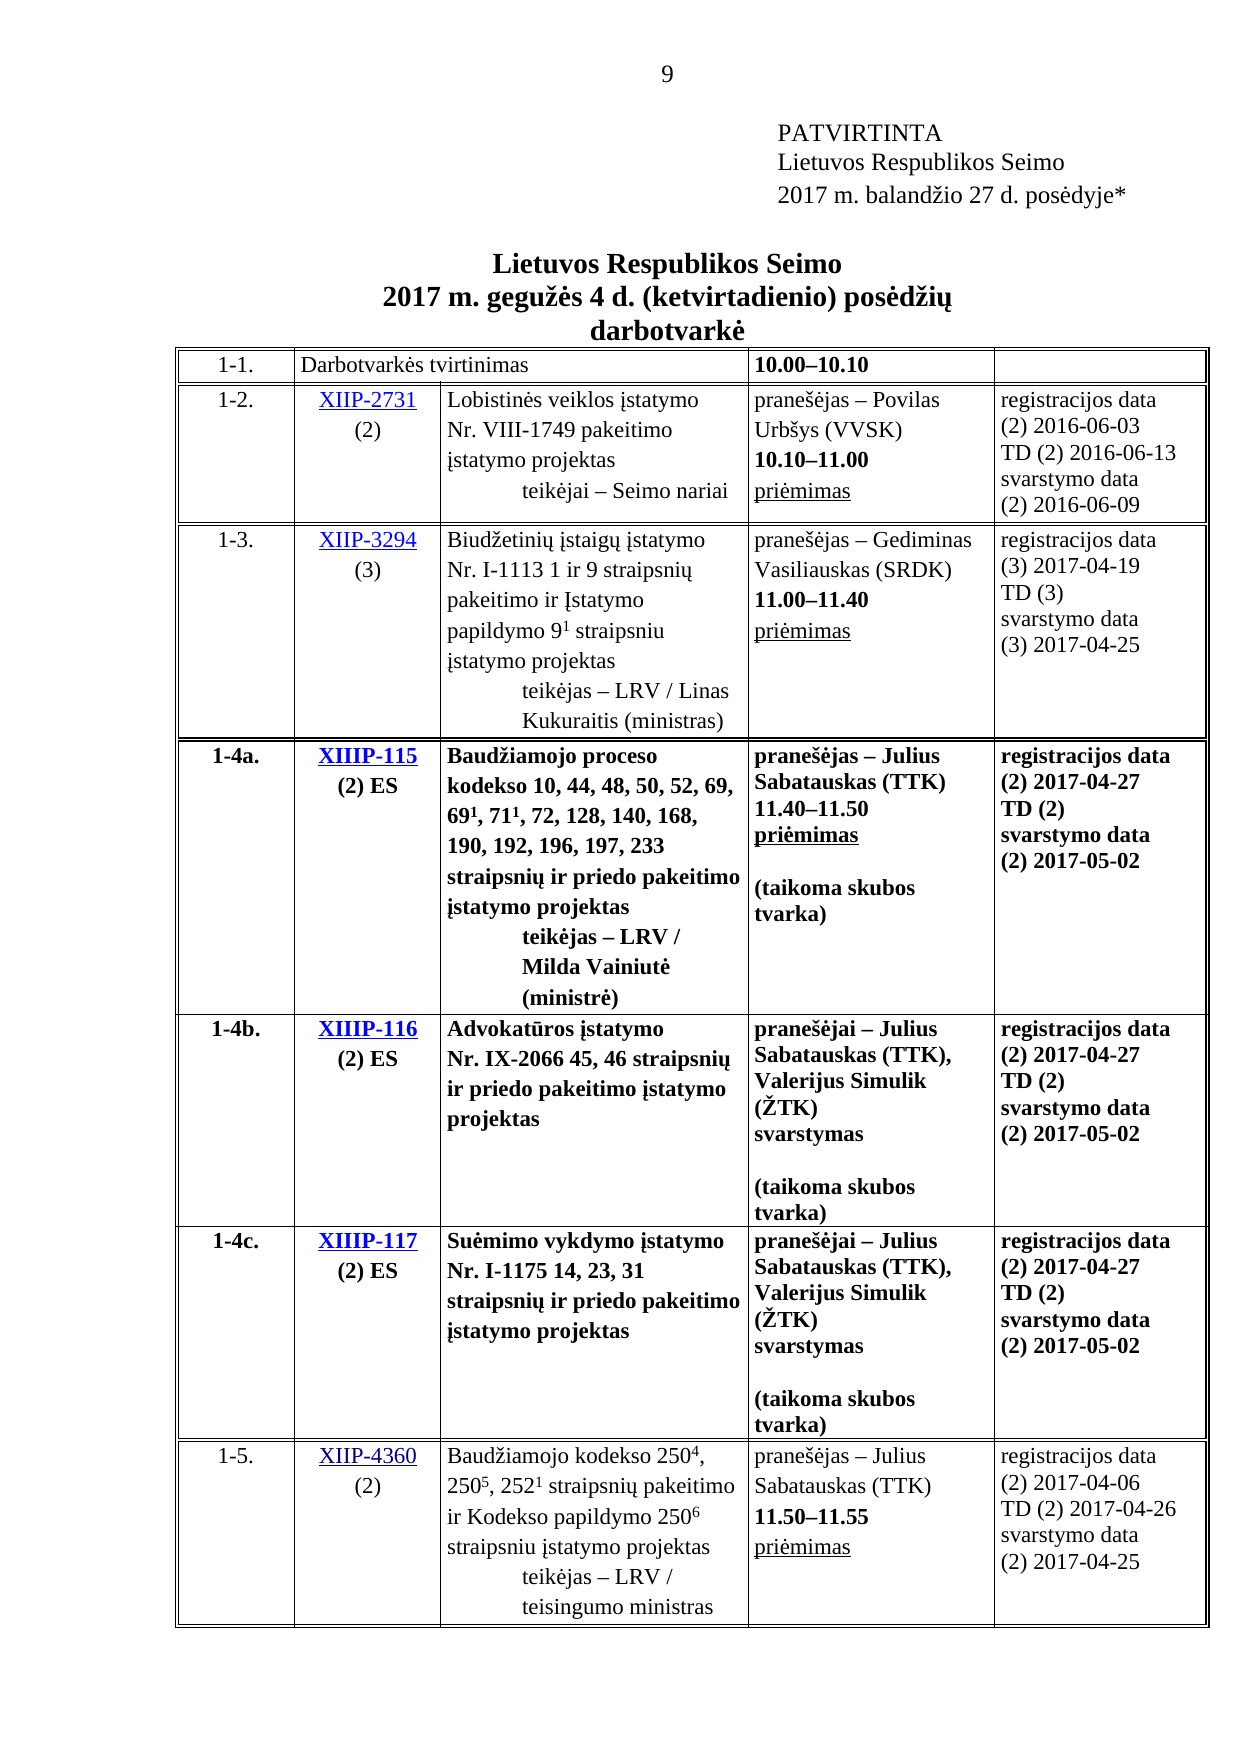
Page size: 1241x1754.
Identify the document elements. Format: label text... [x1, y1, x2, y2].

table_cell pranešėjas – Julius Sabatauskas (TTK) 11.40–11.50 priėmimas (taikoma skubos tvarka) [749, 742, 994, 1014]
table_cell 1-2. [179, 386, 294, 521]
table_cell registracijos data (2) 2017-04-27 TD (2) svarstymo data (2) 2017-05-02 [995, 1015, 1205, 1226]
table_cell Baudžiamojo proceso kodekso 10, 44, 48, 50, 52, 69, 691, 711, 72, 128, 140, 168, 190, 192, 196, 197, 233 straipsnių ir priedo pakeitimo įstatymo projektas teikėjas – LRV / Milda Vainiutė (ministrė) [441, 742, 748, 1014]
table_cell pranešėjas – Julius Sabatauskas (TTK) 11.50–11.55 priėmimas [749, 1442, 994, 1623]
table_cell Biudžetinių įstaigų įstatymo Nr. I-1113 1 ir 9 straipsnių pakeitimo ir Įstatymo papildymo 91 straipsniu įstatymo projektas teikėjas – LRV / Linas Kukuraitis (ministras) [441, 526, 748, 737]
table_header 10.00–10.10 [749, 351, 994, 381]
text darbotvarkė [177, 313, 1157, 347]
table_cell XIIP-2731 (2) [295, 386, 440, 521]
table_cell pranešėjas – Povilas Urbšys (VVSK) 10.10–11.00 priėmimas [749, 386, 994, 521]
table_cell XIIIP-116 (2) ES [295, 1015, 440, 1226]
table_cell 1-5. [179, 1442, 294, 1623]
table_cell Suėmimo vykdymo įstatymo Nr. I-1175 14, 23, 31 straipsnių ir priedo pakeitimo įstatymo projektas [441, 1227, 748, 1438]
table_cell XIIIP-117 (2) ES [295, 1227, 440, 1438]
table_cell XIIIP-115 (2) ES [295, 742, 440, 1014]
table_cell 1-3. [179, 526, 294, 737]
table_cell pranešėjai – Julius Sabatauskas (TTK), Valerijus Simulik (ŽTK) svarstymas (taikoma skubos tvarka) [749, 1015, 994, 1226]
text PATVIRTINTA [777, 118, 1128, 147]
table_cell registracijos data (2) 2017-04-06 TD (2) 2017-04-26 svarstymo data (2) 2017-04-25 [995, 1442, 1205, 1623]
table_cell Lobistinės veiklos įstatymo Nr. VIII-1749 pakeitimo įstatymo projektas teikėjai – Seimo nariai [441, 386, 748, 521]
table_cell registracijos data (2) 2016-06-03 TD (2) 2016-06-13 svarstymo data (2) 2016-06-09 [995, 386, 1205, 521]
table_cell registracijos data (2) 2017-04-27 TD (2) svarstymo data (2) 2017-05-02 [995, 1227, 1205, 1438]
table_header Darbotvarkės tvirtinimas [295, 351, 748, 381]
text Lietuvos Respublikos Seimo [777, 147, 1128, 176]
table_cell 1-4c. [179, 1227, 294, 1438]
text 2017 m. balandžio 27 d. posėdyje* [777, 180, 1157, 209]
table_header [995, 351, 1205, 381]
table_cell Baudžiamojo kodekso 2504, 2505, 2521 straipsnių pakeitimo ir Kodekso papildymo 2506 straipsniu įstatymo projektas teikėjas – LRV / teisingumo ministras [441, 1442, 748, 1623]
table_cell registracijos data (3) 2017-04-19 TD (3) svarstymo data (3) 2017-04-25 [995, 526, 1205, 737]
table_header 1-1. [179, 351, 294, 381]
table_cell XIIP-4360 (2) [295, 1442, 440, 1623]
table_cell 1-4b. [179, 1015, 294, 1226]
text Lietuvos Respublikos Seimo [177, 246, 1157, 279]
table_cell Advokatūros įstatymo Nr. IX-2066 45, 46 straipsnių ir priedo pakeitimo įstatymo projektas [441, 1015, 748, 1226]
subtitle 2017 m. gegužės 4 d. (ketvirtadienio) posėdžių [177, 279, 1157, 313]
table_cell pranešėjai – Julius Sabatauskas (TTK), Valerijus Simulik (ŽTK) svarstymas (taikoma skubos tvarka) [749, 1227, 994, 1438]
table_cell pranešėjas – Gediminas Vasiliauskas (SRDK) 11.00–11.40 priėmimas [749, 526, 994, 737]
table_cell registracijos data (2) 2017-04-27 TD (2) svarstymo data (2) 2017-05-02 [995, 742, 1205, 1014]
table_cell XIIP-3294 (3) [295, 526, 440, 737]
table_cell 1-4a. [179, 742, 294, 1014]
